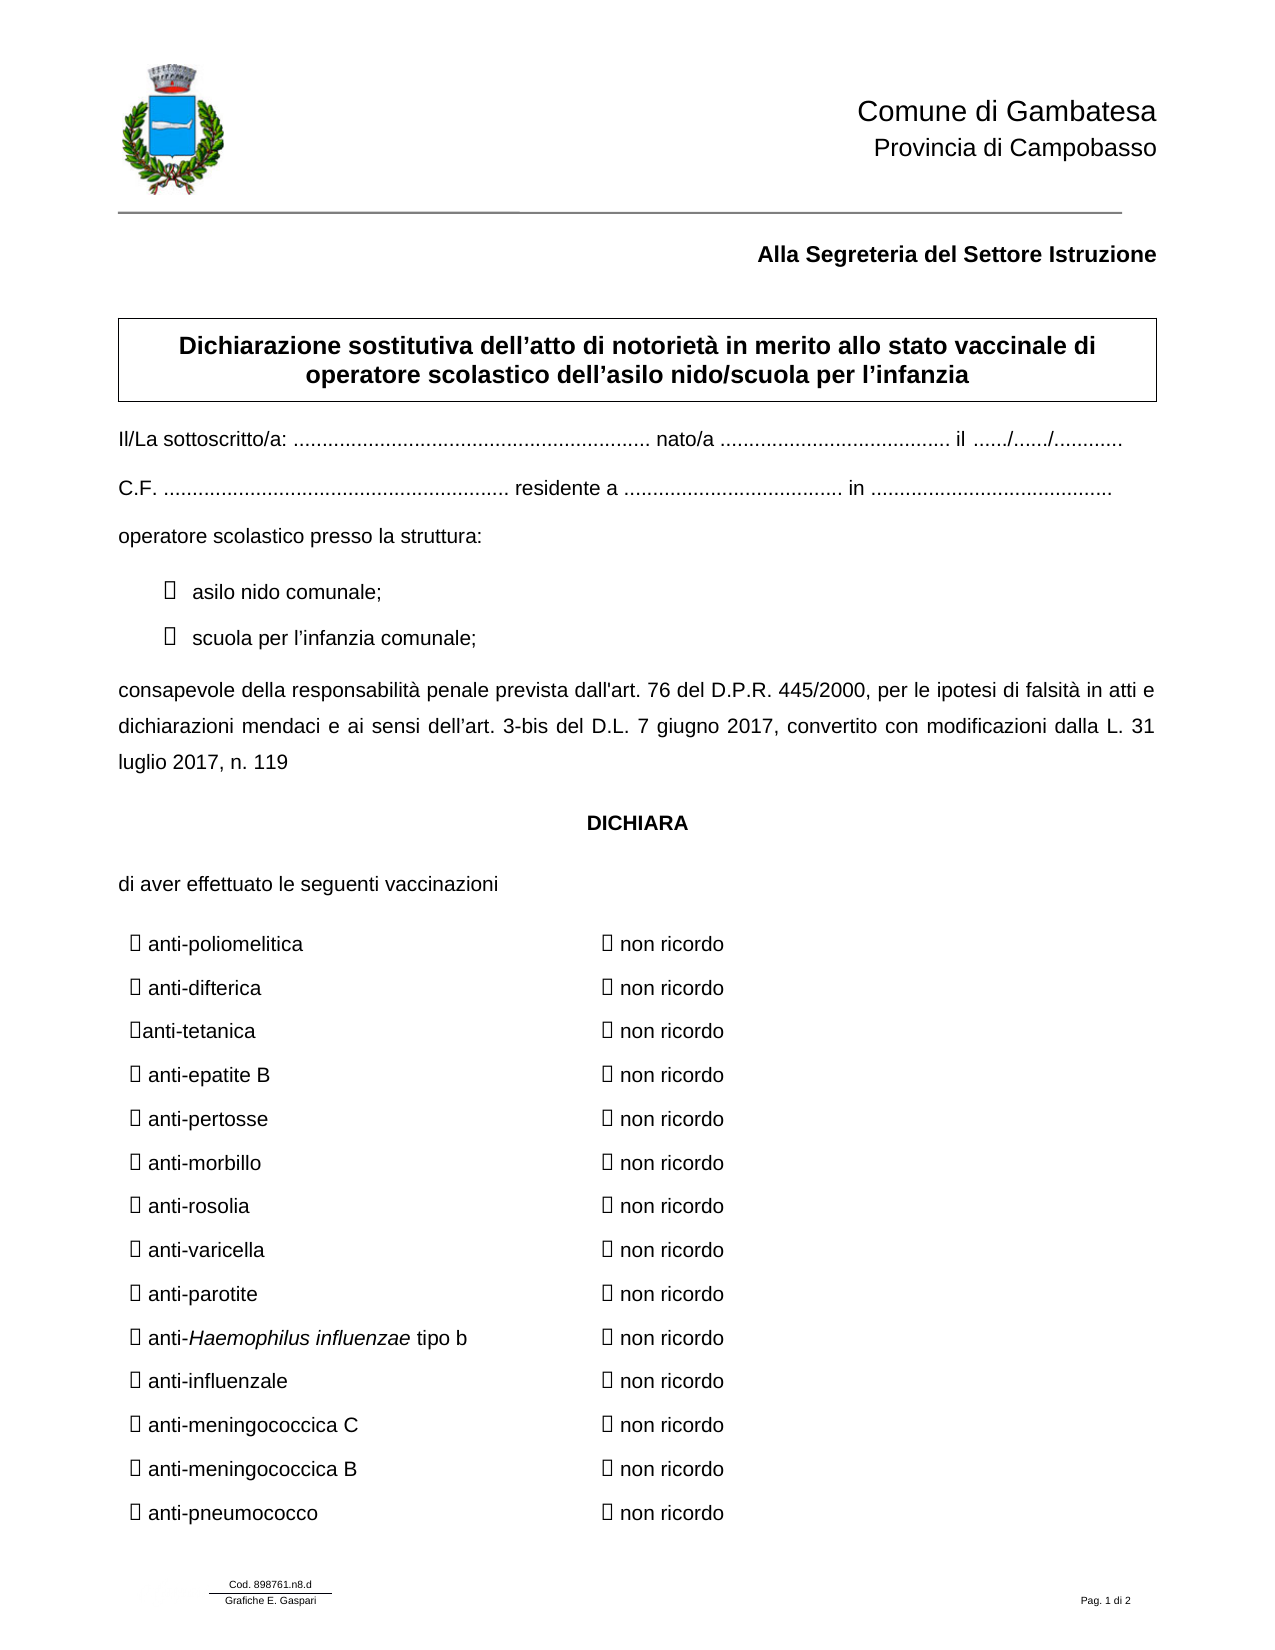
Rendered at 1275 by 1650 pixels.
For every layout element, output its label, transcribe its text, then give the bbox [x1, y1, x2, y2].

table_cell  non ricordo [589, 1008, 1156, 1052]
table_cell  anti-epatite B [117, 1052, 589, 1096]
text C.F. ............................................................ residente a ...................................... in .......................................... [118, 475, 1157, 499]
table_cell  non ricordo [589, 1314, 1156, 1358]
text DICHIARA [118, 811, 1157, 835]
table_cell  anti-rosolia [117, 1183, 589, 1227]
table_cell  non ricordo [589, 1227, 1156, 1271]
table_cell  non ricordo [589, 1271, 1156, 1314]
table_cell  anti-Haemophilus influenzae tipo b [117, 1314, 589, 1358]
text operatore scolastico presso la struttura: [118, 524, 1157, 548]
text Il/La sottoscritto/a: .............................................................. nato/a ........................................ il ....../....../............ [118, 427, 1157, 451]
table_cell  non ricordo [589, 1052, 1156, 1096]
table_cell  anti-influenzale [117, 1358, 589, 1402]
table_cell  non ricordo [589, 1489, 1156, 1533]
text  scuola per l’infanzia comunale; [162, 619, 1157, 653]
table_header Dichiarazione sostitutiva dell’atto di notorietà in merito allo stato vaccinale di operatore scolastico dell’asilo nido/scuola per l’infanzia [119, 319, 1156, 401]
table_cell  anti-meningococcica C [117, 1402, 589, 1446]
table_cell  non ricordo [589, 1096, 1156, 1139]
text Alla Segreteria del Settore Istruzione [118, 241, 1157, 267]
table_cell  non ricordo [589, 964, 1156, 1008]
table_cell  non ricordo [589, 1402, 1156, 1446]
table_header  non ricordo [589, 921, 1156, 964]
table_header  anti-poliomelitica [117, 921, 589, 964]
table_cell  non ricordo [589, 1139, 1156, 1183]
table_cell  anti-difterica [117, 964, 589, 1008]
table_cell  anti-pneumococco [117, 1489, 589, 1533]
table_cell  anti-morbillo [117, 1139, 589, 1183]
text Provincia di Campobasso [224, 133, 1157, 162]
table_cell  anti-pertosse [117, 1096, 589, 1139]
table_cell anti-tetanica [117, 1008, 589, 1052]
text di aver effettuato le seguenti vaccinazioni [118, 872, 1157, 896]
text  asilo nido comunale; [162, 572, 1157, 606]
picture [122, 64, 224, 195]
table_cell  non ricordo [589, 1358, 1156, 1402]
text Comune di Gambatesa [224, 94, 1157, 128]
table_cell  anti-parotite [117, 1271, 589, 1314]
text consapevole della responsabilità penale prevista dall'art. 76 del D.P.R. 445/2000, per le ipotesi di falsità in atti e dichiarazioni mendaci e ai sensi dell’art. 3-bis del D.L. 7 giugno 2017, convertito con modificazioni dalla L. 31 luglio 2017, n. 119 [118, 678, 1157, 774]
table_cell  anti-varicella [117, 1227, 589, 1271]
table_cell  non ricordo [589, 1446, 1156, 1489]
table_cell  anti-meningococcica B [117, 1446, 589, 1489]
table_cell  non ricordo [589, 1183, 1156, 1227]
